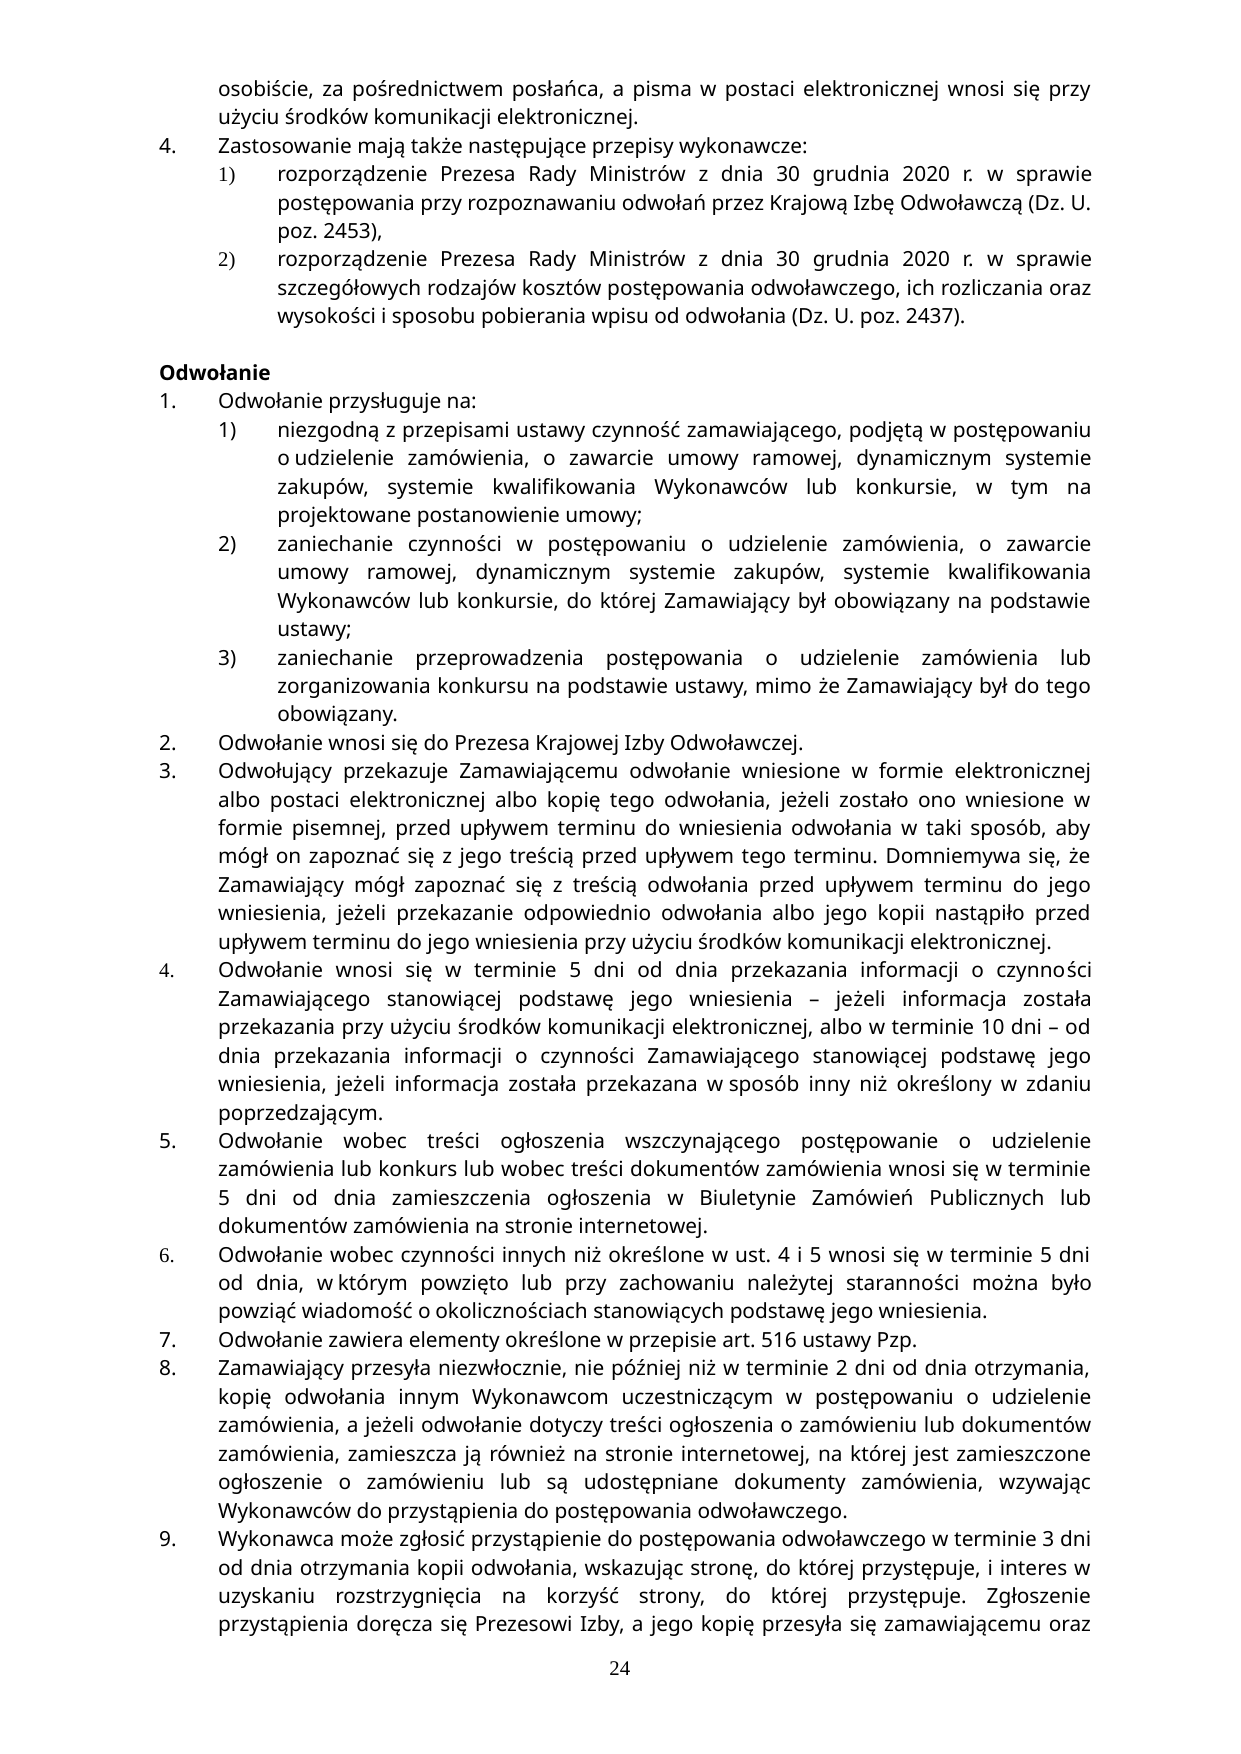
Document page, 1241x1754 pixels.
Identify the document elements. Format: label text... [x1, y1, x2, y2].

list Zamawiający przesyła niezwłocznie, nie później niż w terminie 2 dni od dnia otrzymania, kopię odwołania innym Wykonawcom uczestniczącym w postępowaniu o udzielenie zamówienia, a jeżeli odwołanie dotyczy treści ogłoszenia o zamówieniu lub dokumentów zamówienia, zamieszcza ją również na stronie internetowej, na której jest zamieszczone ogłoszenie o zamówieniu lub są udostępniane dokumenty zamówienia, wzywając Wykonawców do przystąpienia do postępowania odwoławczego. [159, 1353, 1092, 1524]
list Odwołanie zawiera elementy określone w przepisie art. 516 ustawy Pzp. [159, 1325, 1092, 1353]
list Odwołanie wnosi się do Prezesa Krajowej Izby Odwoławczej. [159, 728, 1092, 756]
list Odwołanie przysługuje na: [159, 387, 1092, 415]
list Odwołanie wobec czynności innych niż określone w ust. 4 i 5 wnosi się w terminie 5 dni od dnia, w którym powzięto lub przy zachowaniu należytej staranności można było powziąć wiadomość o okolicznościach stanowiących podstawę jego wniesienia. [159, 1240, 1092, 1325]
list Odwołanie wobec treści ogłoszenia wszczynającego postępowanie o udzielenie zamówienia lub konkurs lub wobec treści dokumentów zamówienia wnosi się w terminie 5 dni od dnia zamieszczenia ogłoszenia w Biuletynie Zamówień Publicznych lub dokumentów zamówienia na stronie internetowej. [159, 1126, 1092, 1240]
list Wykonawca może zgłosić przystąpienie do postępowania odwoławczego w terminie 3 dni od dnia otrzymania kopii odwołania, wskazując stronę, do której przystępuje, i interes w uzyskaniu rozstrzygnięcia na korzyść strony, do której przystępuje. Zgłoszenie przystąpienia doręcza się Prezesowi Izby, a jego kopię przesyła się zamawiającemu oraz [159, 1524, 1092, 1638]
list Odwołanie wnosi się w terminie 5 dni od dnia przekazania informacji o czynności Zamawiającego stanowiącej podstawę jego wniesienia – jeżeli informacja została przekazania przy użyciu środków komunikacji elektronicznej, albo w terminie 10 dni – od dnia przekazania informacji o czynności Zamawiającego stanowiącej podstawę jego wniesienia, jeżeli informacja została przekazana w sposób inny niż określony w zdaniu poprzedzającym. [159, 955, 1092, 1126]
list zaniechanie przeprowadzenia postępowania o udzielenie zamówienia lub zorganizowania konkursu na podstawie ustawy, mimo że Zamawiający był do tego obowiązany. [218, 643, 1092, 728]
subtitle Odwołanie [159, 358, 1092, 387]
list Odwołujący przekazuje Zamawiającemu odwołanie wniesione w formie elektronicznej albo postaci elektronicznej albo kopię tego odwołania, jeżeli zostało ono wniesione w formie pisemnej, przed upływem terminu do wniesienia odwołania w taki sposób, aby mógł on zapoznać się z jego treścią przed upływem tego terminu. Domniemywa się, że Zamawiający mógł zapoznać się z treścią odwołania przed upływem terminu do jego wniesienia, jeżeli przekazanie odpowiednio odwołania albo jego kopii nastąpiło przed upływem terminu do jego wniesienia przy użyciu środków komunikacji elektronicznej. [159, 756, 1092, 955]
list rozporządzenie Prezesa Rady Ministrów z dnia 30 grudnia 2020 r. w sprawie szczegółowych rodzajów kosztów postępowania odwoławczego, ich rozliczania oraz wysokości i sposobu pobierania wpisu od odwołania (Dz. U. poz. 2437). [218, 244, 1092, 330]
list Zastosowanie mają także następujące przepisy wykonawcze: [159, 131, 1092, 159]
list zaniechanie czynności w postępowaniu o udzielenie zamówienia, o zawarcie umowy ramowej, dynamicznym systemie zakupów, systemie kwalifikowania Wykonawców lub konkursie, do której Zamawiający był obowiązany na podstawie ustawy; [218, 529, 1092, 643]
list niezgodną z przepisami ustawy czynność zamawiającego, podjętą w postępowaniu o udzielenie zamówienia, o zawarcie umowy ramowej, dynamicznym systemie zakupów, systemie kwalifikowania Wykonawców lub konkursie, w tym na projektowane postanowienie umowy; [218, 415, 1092, 529]
list rozporządzenie Prezesa Rady Ministrów z dnia 30 grudnia 2020 r. w sprawie postępowania przy rozpoznawaniu odwołań przez Krajową Izbę Odwoławczą (Dz. U. poz. 2453), [218, 159, 1092, 244]
list Pisma w postępowaniu odwoławczym wnosi się w formie pisemnej albo w formie elektronicznej albo w postaci elektronicznej, z tym że odwołanie i przystąpienie do postępowania odwoławczego, wniesione w postaci elektronicznej, wymagają opatrzenia podpisem zaufanym. Pisma w formie pisemnej wnosi się za pośrednictwem operatora pocztowego, w rozumieniu ustawy z dnia 23 listopada 2012 r. - Prawo pocztowe, osobiście, za pośrednictwem posłańca, a pisma w postaci elektronicznej wnosi się przy użyciu środków komunikacji elektronicznej. [159, 74, 1092, 131]
